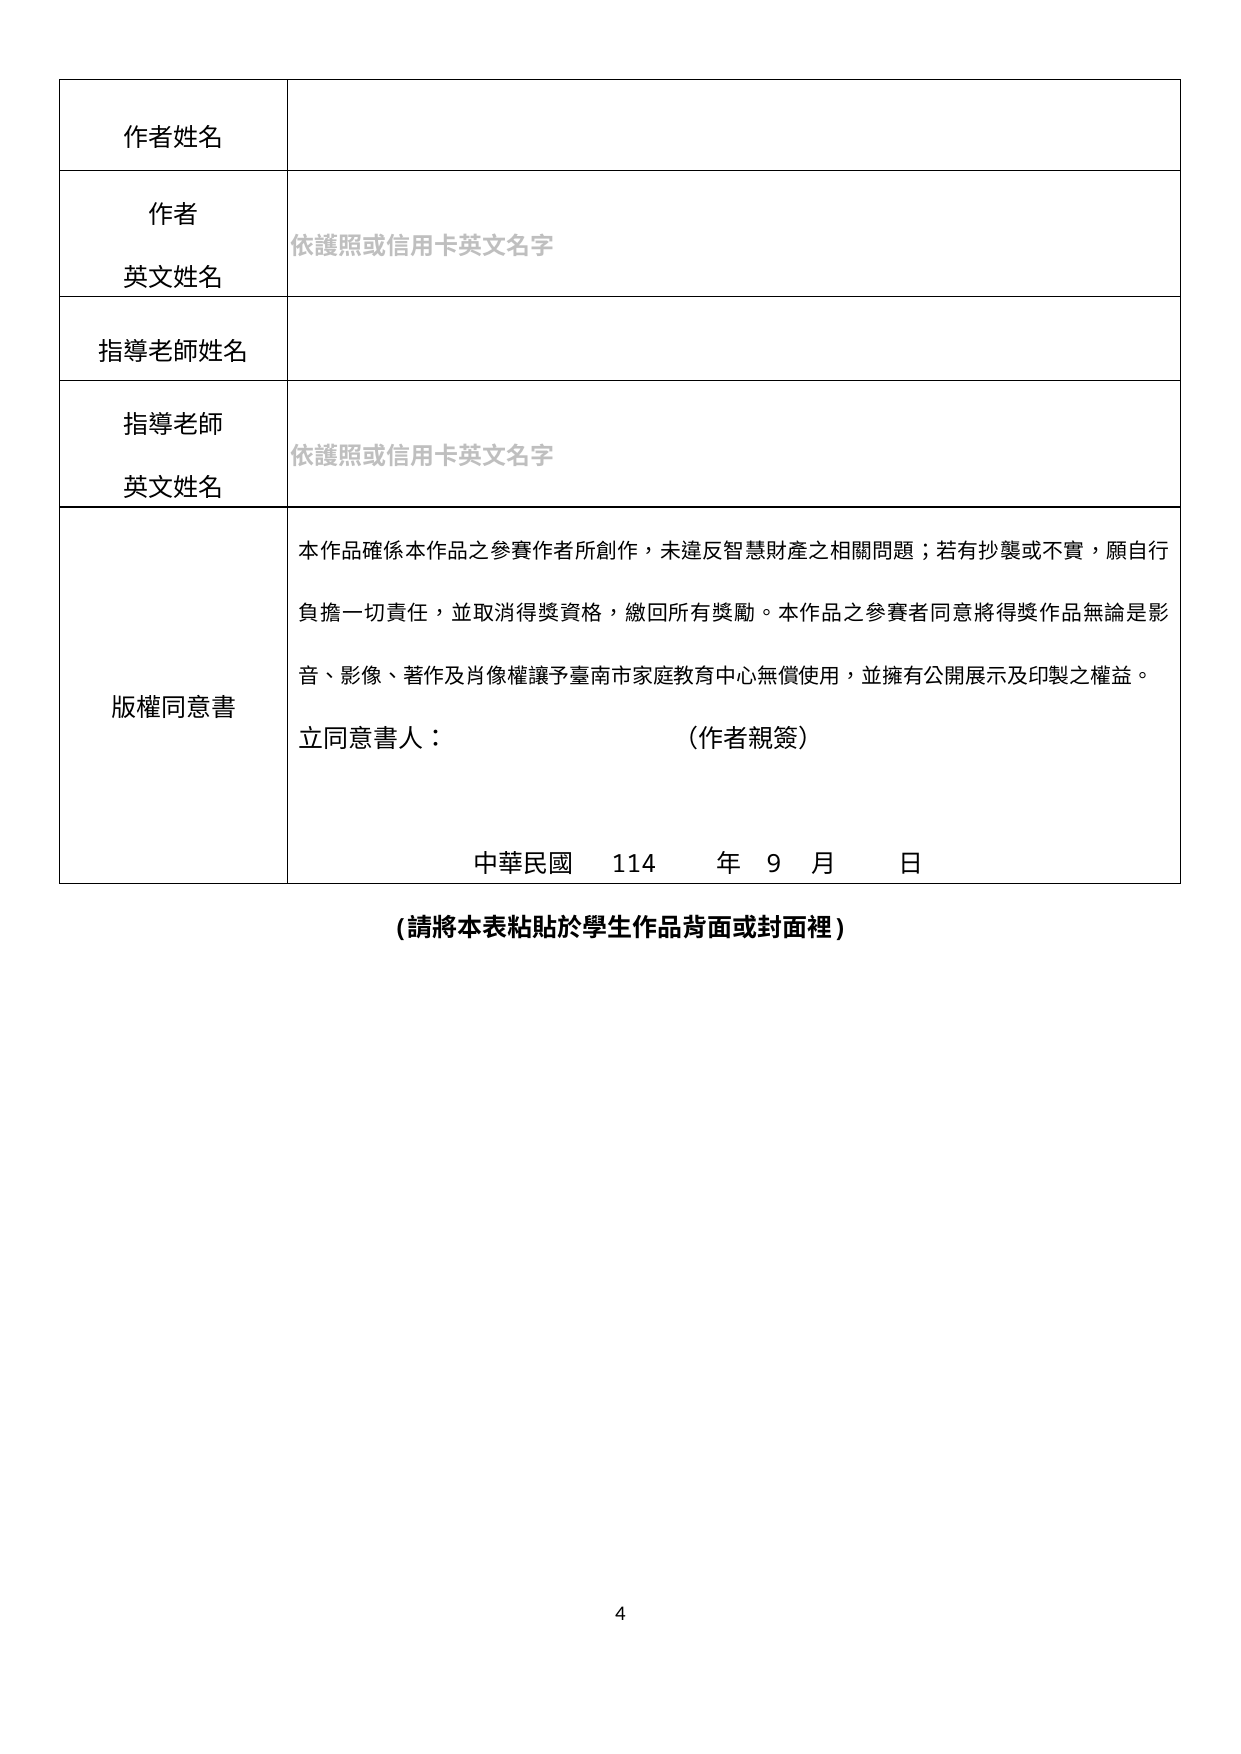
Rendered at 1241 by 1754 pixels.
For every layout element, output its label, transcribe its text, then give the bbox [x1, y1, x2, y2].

table_cell 本作品確係本作品之參賽作者所創作，未違反智慧財產之相關問題；若有抄襲或不實，願自行負擔一切責任，並取消得獎資格，繳回所有獎勵。本作品之參賽者同意將得獎作品無論是影音、影像、著作及肖像權讓予臺南市家庭教育中心無償使用，並擁有公開展示及印製之權益。 立同意書人： （作者親簽） 中華民國 114 年 9 月 日 [288, 508, 1180, 882]
table_cell 作者 英文姓名 [60, 171, 287, 296]
table_cell 指導老師 英文姓名 [60, 381, 287, 506]
table_cell 依護照或信用卡英文名字 [288, 381, 1180, 506]
table_cell [288, 297, 1180, 380]
table_cell 依護照或信用卡英文名字 [288, 171, 1180, 296]
table_cell [288, 80, 1180, 170]
table_cell 指導老師姓名 [60, 297, 287, 380]
table_cell 版權同意書 [60, 508, 287, 882]
text (請將本表粘貼於學生作品背面或封面裡) [118, 884, 1122, 946]
table_cell 作者姓名 [60, 80, 287, 170]
